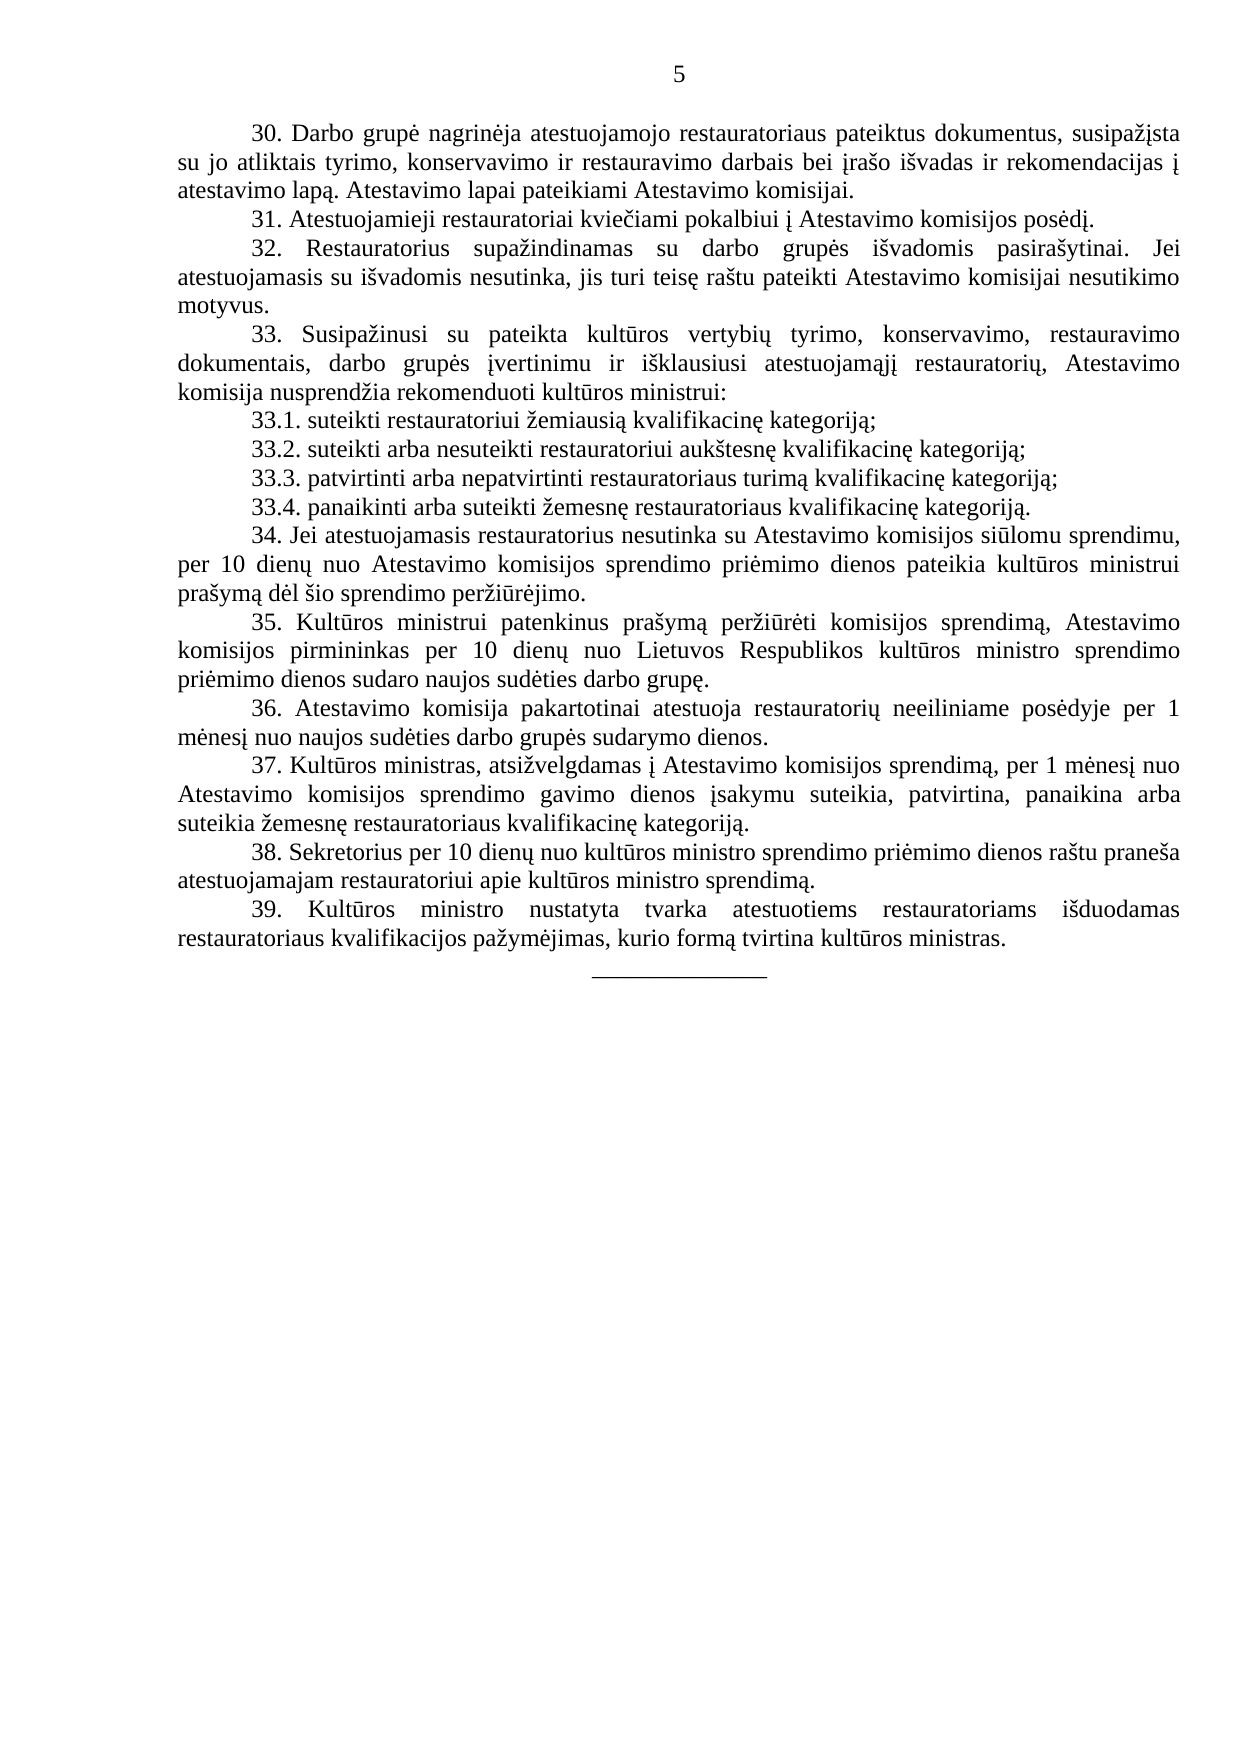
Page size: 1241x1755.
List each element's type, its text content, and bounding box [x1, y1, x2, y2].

text 30. Darbo grupė nagrinėja atestuojamojo restauratoriaus pateiktus dokumentus, susipažįsta su jo atliktais tyrimo, konservavimo ir restauravimo darbais bei įrašo išvadas ir rekomendacijas į atestavimo lapą. Atestavimo lapai pateikiami Atestavimo komisijai. [177, 118, 1181, 204]
text 33.3. patvirtinti arba nepatvirtinti restauratoriaus turimą kvalifikacinę kategoriją; [177, 463, 1181, 492]
text 33.2. suteikti arba nesuteikti restauratoriui aukštesnę kvalifikacinę kategoriją; [177, 434, 1181, 463]
text 33.4. panaikinti arba suteikti žemesnę restauratoriaus kvalifikacinę kategoriją. [177, 492, 1181, 521]
text 34. Jei atestuojamasis restauratorius nesutinka su Atestavimo komisijos siūlomu sprendimu, per 10 dienų nuo Atestavimo komisijos sprendimo priėmimo dienos pateikia kultūros ministrui prašymą dėl šio sprendimo peržiūrėjimo. [177, 521, 1181, 607]
text 33. Susipažinusi su pateikta kultūros vertybių tyrimo, konservavimo, restauravimo dokumentais, darbo grupės įvertinimu ir išklausiusi atestuojamąjį restauratorių, Atestavimo komisija nusprendžia rekomenduoti kultūros ministrui: [177, 319, 1181, 406]
text 39. Kultūros ministro nustatyta tvarka atestuotiems restauratoriams išduodamas restauratoriaus kvalifikacijos pažymėjimas, kurio formą tvirtina kultūros ministras. [177, 894, 1181, 952]
text 33.1. suteikti restauratoriui žemiausią kvalifikacinę kategoriją; [177, 406, 1181, 434]
text 32. Restauratorius supažindinamas su darbo grupės išvadomis pasirašytinai. Jei atestuojamasis su išvadomis nesutinka, jis turi teisę raštu pateikti Atestavimo komisijai nesutikimo motyvus. [177, 233, 1181, 319]
text 35. Kultūros ministrui patenkinus prašymą peržiūrėti komisijos sprendimą, Atestavimo komisijos pirmininkas per 10 dienų nuo Lietuvos Respublikos kultūros ministro sprendimo priėmimo dienos sudaro naujos sudėties darbo grupę. [177, 607, 1181, 693]
text 36. Atestavimo komisija pakartotinai atestuoja restauratorių neeiliniame posėdyje per 1 mėnesį nuo naujos sudėties darbo grupės sudarymo dienos. [177, 693, 1181, 751]
text 38. Sekretorius per 10 dienų nuo kultūros ministro sprendimo priėmimo dienos raštu praneša atestuojamajam restauratoriui apie kultūros ministro sprendimą. [177, 837, 1181, 894]
text ______________ [177, 952, 1181, 981]
text 31. Atestuojamieji restauratoriai kviečiami pokalbiui į Atestavimo komisijos posėdį. [177, 204, 1181, 233]
text 37. Kultūros ministras, atsižvelgdamas į Atestavimo komisijos sprendimą, per 1 mėnesį nuo Atestavimo komisijos sprendimo gavimo dienos įsakymu suteikia, patvirtina, panaikina arba suteikia žemesnę restauratoriaus kvalifikacinę kategoriją. [177, 751, 1181, 837]
